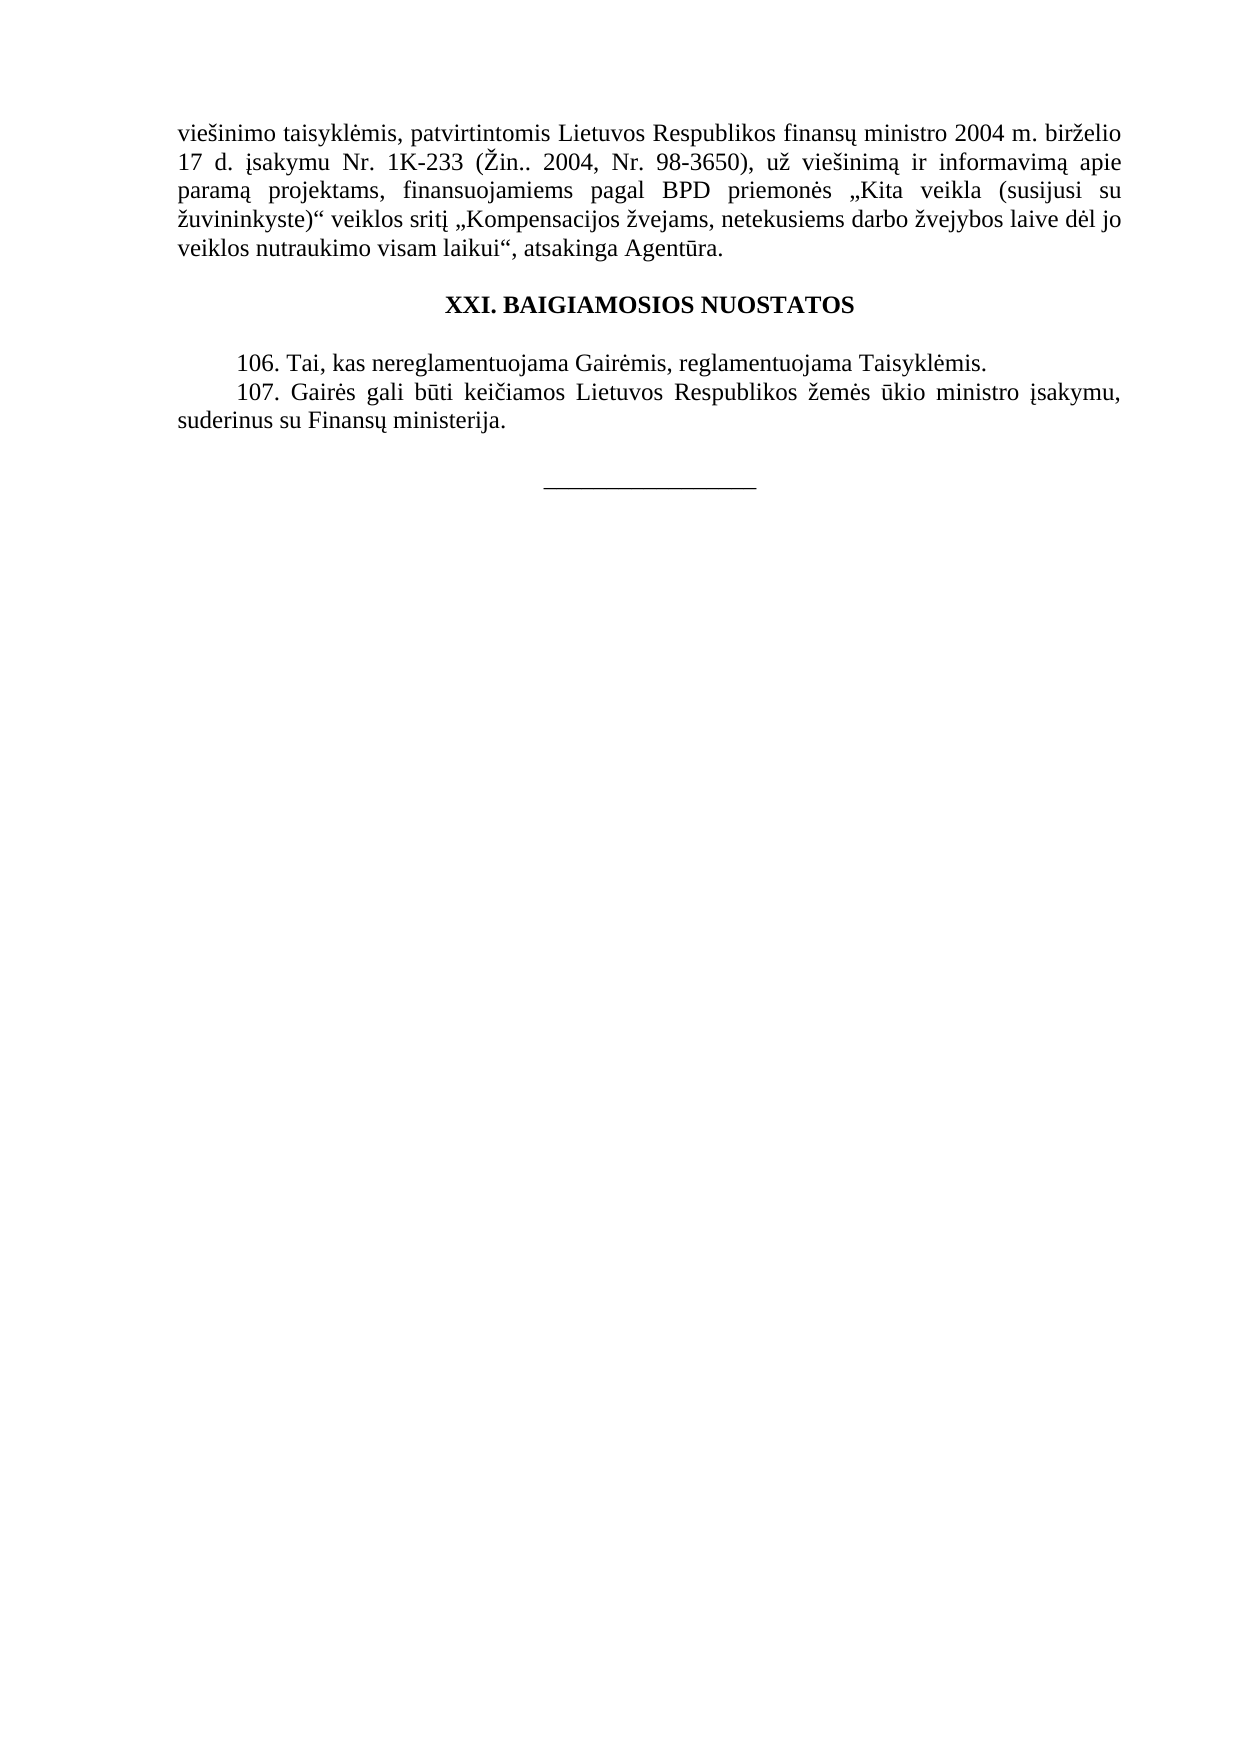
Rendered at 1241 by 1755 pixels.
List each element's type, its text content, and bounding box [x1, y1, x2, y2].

text XXI. BAIGIAMOSIOS NUOSTATOS [177, 291, 1122, 319]
text _________________ [177, 463, 1122, 492]
text viešinimo taisyklėmis, patvirtintomis Lietuvos Respublikos finansų ministro 2004 m. birželio 17 d. įsakymu Nr. 1K-233 (Žin.. 2004, Nr. 98-3650), už viešinimą ir informavimą apie paramą projektams, finansuojamiems pagal BPD priemonės „Kita veikla (susijusi su žuvininkyste)“ veiklos sritį „Kompensacijos žvejams, netekusiems darbo žvejybos laive dėl jo veiklos nutraukimo visam laikui“, atsakinga Agentūra. [177, 118, 1122, 262]
text 107. Gairės gali būti keičiamos Lietuvos Respublikos žemės ūkio ministro įsakymu, suderinus su Finansų ministerija. [177, 377, 1122, 434]
text 106. Tai, kas nereglamentuojama Gairėmis, reglamentuojama Taisyklėmis. [177, 348, 1122, 377]
